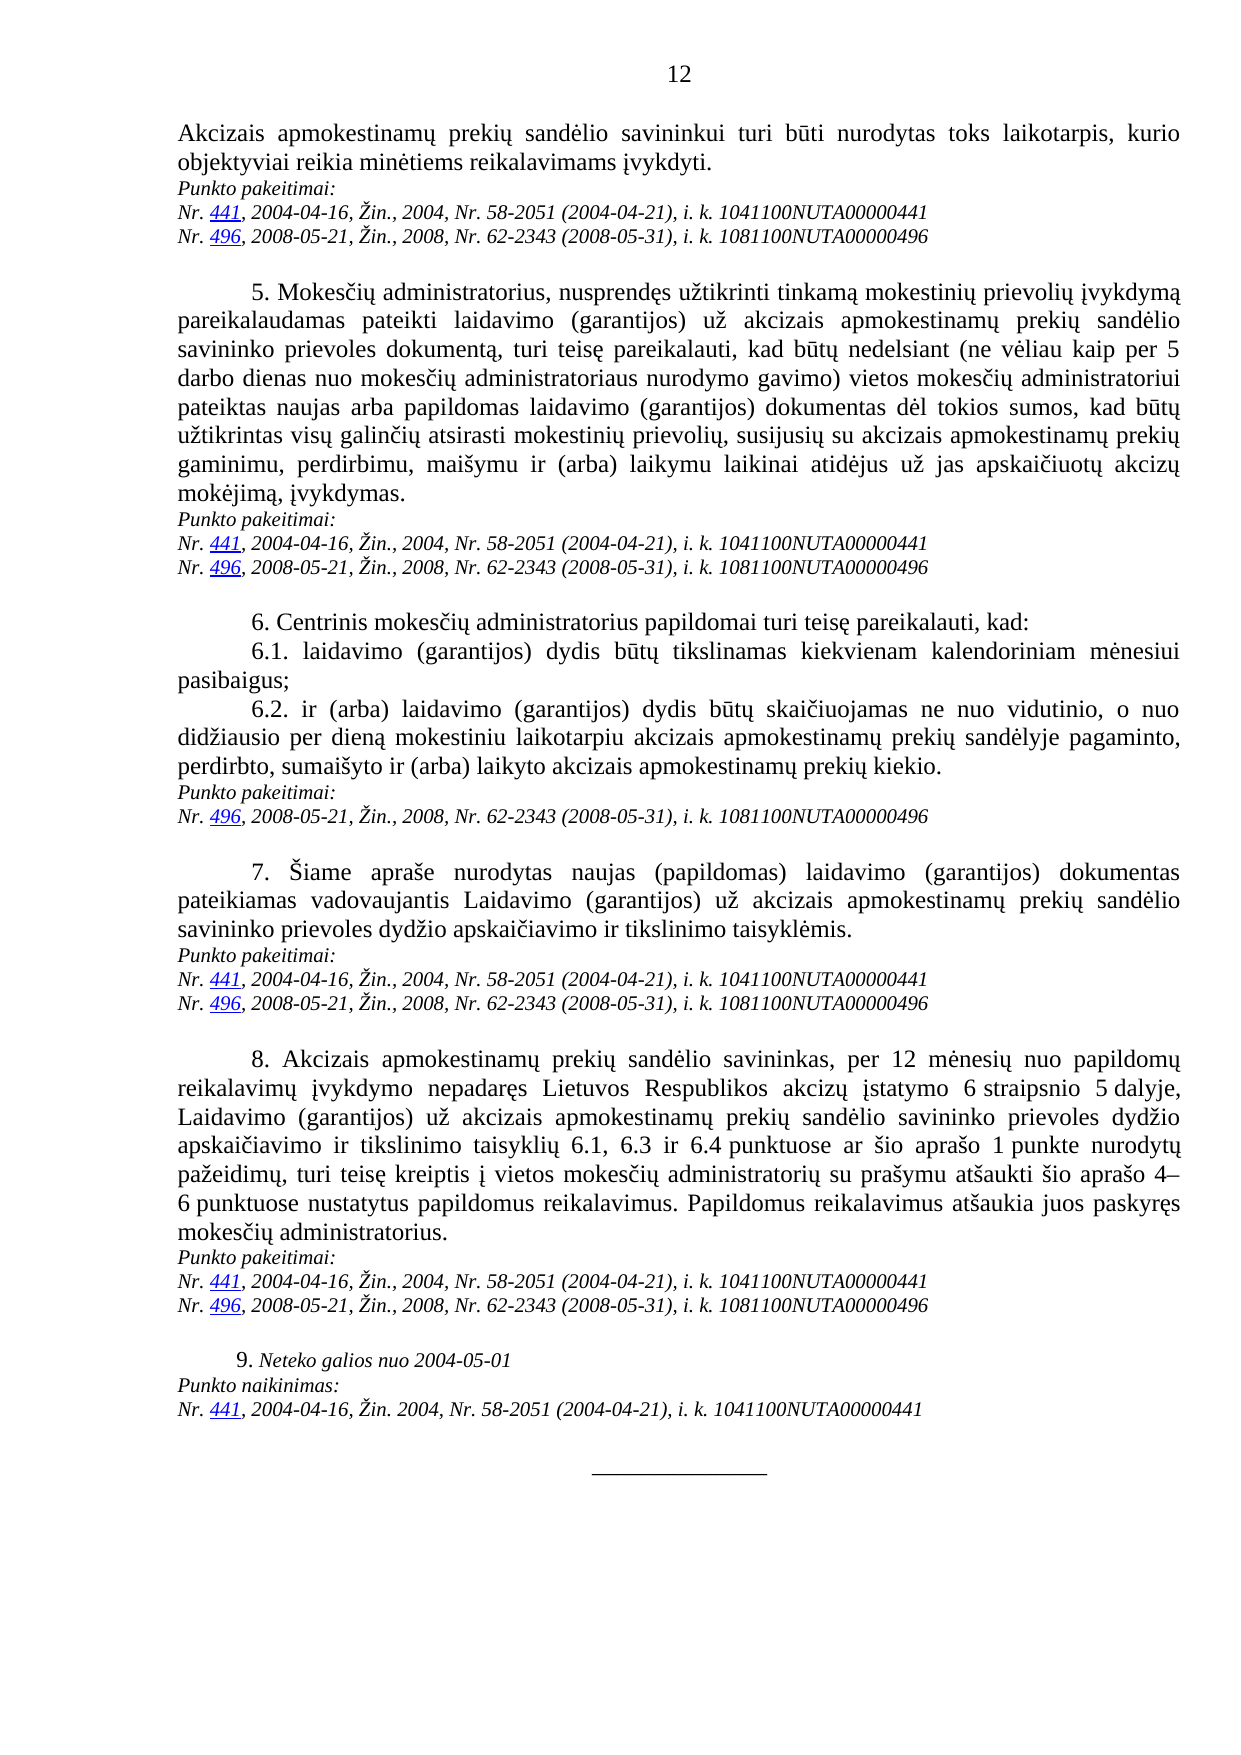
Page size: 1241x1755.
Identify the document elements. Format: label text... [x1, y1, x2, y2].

text Nr. 441, 2004-04-16, Žin., 2004, Nr. 58-2051 (2004-04-21), i. k. 1041100NUTA00000441 [177, 1269, 1181, 1293]
text ______________ [177, 1449, 1181, 1478]
text Nr. 441, 2004-04-16, Žin. 2004, Nr. 58-2051 (2004-04-21), i. k. 1041100NUTA00000441 [177, 1397, 1181, 1421]
text Punkto naikinimas: [177, 1373, 1181, 1397]
text Nr. 496, 2008-05-21, Žin., 2008, Nr. 62-2343 (2008-05-31), i. k. 1081100NUTA00000496 [177, 991, 1181, 1015]
text Nr. 496, 2008-05-21, Žin., 2008, Nr. 62-2343 (2008-05-31), i. k. 1081100NUTA00000496 [177, 804, 1181, 828]
text Nr. 441, 2004-04-16, Žin., 2004, Nr. 58-2051 (2004-04-21), i. k. 1041100NUTA00000441 [177, 967, 1181, 991]
text 6. Centrinis mokesčių administratorius papildomai turi teisę pareikalauti, kad: [177, 607, 1181, 636]
text Akcizais apmokestinamų prekių sandėlio savininkui turi būti nurodytas toks laikotarpis, kurio objektyviai reikia minėtiems reikalavimams įvykdyti. [177, 118, 1181, 176]
text Nr. 441, 2004-04-16, Žin., 2004, Nr. 58-2051 (2004-04-21), i. k. 1041100NUTA00000441 [177, 531, 1181, 555]
text Punkto pakeitimai: [177, 780, 1181, 804]
text Punkto pakeitimai: [177, 176, 1181, 200]
text 7. Šiame apraše nurodytas naujas (papildomas) laidavimo (garantijos) dokumentas pateikiamas vadovaujantis Laidavimo (garantijos) už akcizais apmokestinamų prekių sandėlio savininko prievoles dydžio apskaičiavimo ir tikslinimo taisyklėmis. [177, 857, 1181, 943]
text 8. Akcizais apmokestinamų prekių sandėlio savininkas, per 12 mėnesių nuo papildomų reikalavimų įvykdymo nepadaręs Lietuvos Respublikos akcizų įstatymo 6 straipsnio 5 dalyje, Laidavimo (garantijos) už akcizais apmokestinamų prekių sandėlio savininko prievoles dydžio apskaičiavimo ir tikslinimo taisyklių 6.1, 6.3 ir 6.4 punktuose ar šio aprašo 1 punkte nurodytų pažeidimų, turi teisę kreiptis į vietos mokesčių administratorių su prašymu atšaukti šio aprašo 4–6 punktuose nustatytus papildomus reikalavimus. Papildomus reikalavimus atšaukia juos paskyręs mokesčių administratorius. [177, 1044, 1181, 1245]
text 6.1. laidavimo (garantijos) dydis būtų tikslinamas kiekvienam kalendoriniam mėnesiui pasibaigus; [177, 636, 1181, 694]
text Nr. 496, 2008-05-21, Žin., 2008, Nr. 62-2343 (2008-05-31), i. k. 1081100NUTA00000496 [177, 224, 1181, 248]
text Punkto pakeitimai: [177, 1245, 1181, 1269]
text Nr. 496, 2008-05-21, Žin., 2008, Nr. 62-2343 (2008-05-31), i. k. 1081100NUTA00000496 [177, 555, 1181, 579]
text 5. Mokesčių administratorius, nusprendęs užtikrinti tinkamą mokestinių prievolių įvykdymą pareikalaudamas pateikti laidavimo (garantijos) už akcizais apmokestinamų prekių sandėlio savininko prievoles dokumentą, turi teisę pareikalauti, kad būtų nedelsiant (ne vėliau kaip per 5 darbo dienas nuo mokesčių administratoriaus nurodymo gavimo) vietos mokesčių administratoriui pateiktas naujas arba papildomas laidavimo (garantijos) dokumentas dėl tokios sumos, kad būtų užtikrintas visų galinčių atsirasti mokestinių prievolių, susijusių su akcizais apmokestinamų prekių gaminimu, perdirbimu, maišymu ir (arba) laikymu laikinai atidėjus už jas apskaičiuotų akcizų mokėjimą, įvykdymas. [177, 277, 1181, 507]
text Punkto pakeitimai: [177, 943, 1181, 967]
text Nr. 441, 2004-04-16, Žin., 2004, Nr. 58-2051 (2004-04-21), i. k. 1041100NUTA00000441 [177, 200, 1181, 224]
text 6.2. ir (arba) laidavimo (garantijos) dydis būtų skaičiuojamas ne nuo vidutinio, o nuo didžiausio per dieną mokestiniu laikotarpiu akcizais apmokestinamų prekių sandėlyje pagaminto, perdirbto, sumaišyto ir (arba) laikyto akcizais apmokestinamų prekių kiekio. [177, 694, 1181, 780]
text Punkto pakeitimai: [177, 507, 1181, 531]
text 9. Neteko galios nuo 2004-05-01 [177, 1346, 1181, 1373]
text Nr. 496, 2008-05-21, Žin., 2008, Nr. 62-2343 (2008-05-31), i. k. 1081100NUTA00000496 [177, 1293, 1181, 1317]
